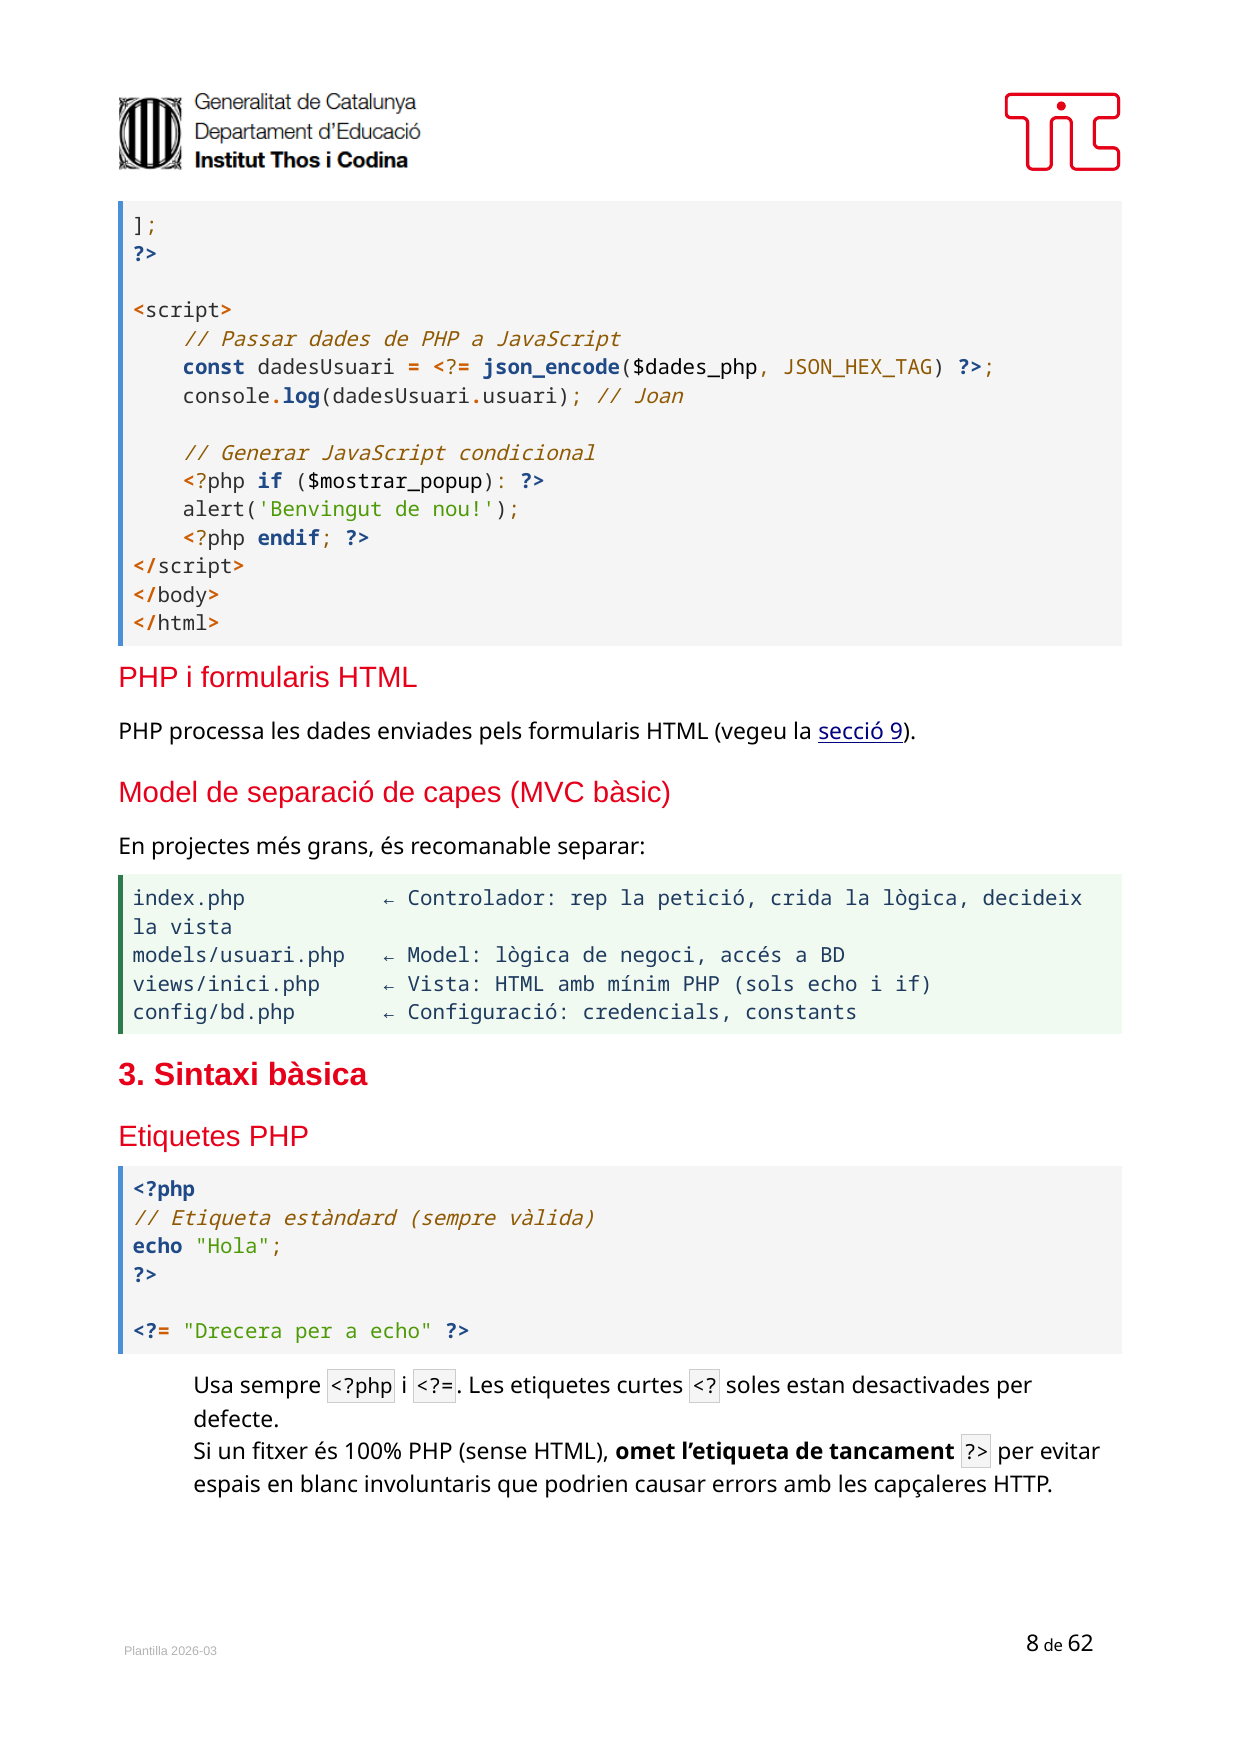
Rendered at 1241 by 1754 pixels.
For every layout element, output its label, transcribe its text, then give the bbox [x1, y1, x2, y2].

picture [118, 92, 422, 171]
subtitle Etiquetes PHP [118, 1119, 1122, 1153]
text // Passar dades de PHP a JavaScript [123, 324, 1122, 352]
text ?> [123, 1260, 1122, 1288]
text ]; [123, 201, 1122, 239]
subtitle PHP i formularis HTML [118, 660, 1122, 694]
text </script> [123, 551, 1122, 580]
text console.log(dadesUsuari.usuari); // Joan [123, 381, 1122, 409]
text // Generar JavaScript condicional [123, 438, 1122, 466]
text echo "Hola"; [123, 1231, 1122, 1260]
text Usa sempre <?php i <?=. Les etiquetes curtes <? soles estan desactivades per defecte. Si un fitxer és 100% PHP (sense HTML), omet l’etiqueta de tancament ?> per evitar espais en blanc involuntaris que podrien causar errors amb les capçaleres HTTP. [193, 1369, 1122, 1499]
text // Etiqueta estàndard (sempre vàlida) [123, 1203, 1122, 1231]
text PHP processa les dades enviades pels formularis HTML (vegeu la secció 9). [118, 715, 1122, 747]
text <?php [123, 1166, 1122, 1203]
picture [1004, 92, 1123, 171]
text <?php endif; ?> [123, 523, 1122, 551]
text <script> [123, 296, 1122, 324]
text </body> [123, 580, 1122, 608]
text views/inici.php ← Vista: HTML amb mínim PHP (sols echo i if) [123, 969, 1122, 997]
subtitle 3. Sintaxi bàsica [118, 1055, 1122, 1092]
text ?> [123, 239, 1122, 267]
text </html> [123, 608, 1122, 646]
text alert('Benvingut de nou!'); [123, 494, 1122, 523]
text En projectes més grans, és recomanable separar: [118, 830, 1122, 861]
text <?php if ($mostrar_popup): ?> [123, 466, 1122, 494]
text index.php ← Controlador: rep la petició, crida la lògica, decideix la vista [118, 874, 1122, 940]
text <?= "Drecera per a echo" ?> [123, 1317, 1122, 1354]
text models/usuari.php ← Model: lògica de negoci, accés a BD [123, 940, 1122, 969]
text const dadesUsuari = <?= json_encode($dades_php, JSON_HEX_TAG) ?>; [123, 352, 1122, 381]
subtitle Model de separació de capes (MVC bàsic) [118, 775, 1122, 808]
text config/bd.php ← Configuració: credencials, constants [123, 997, 1122, 1034]
